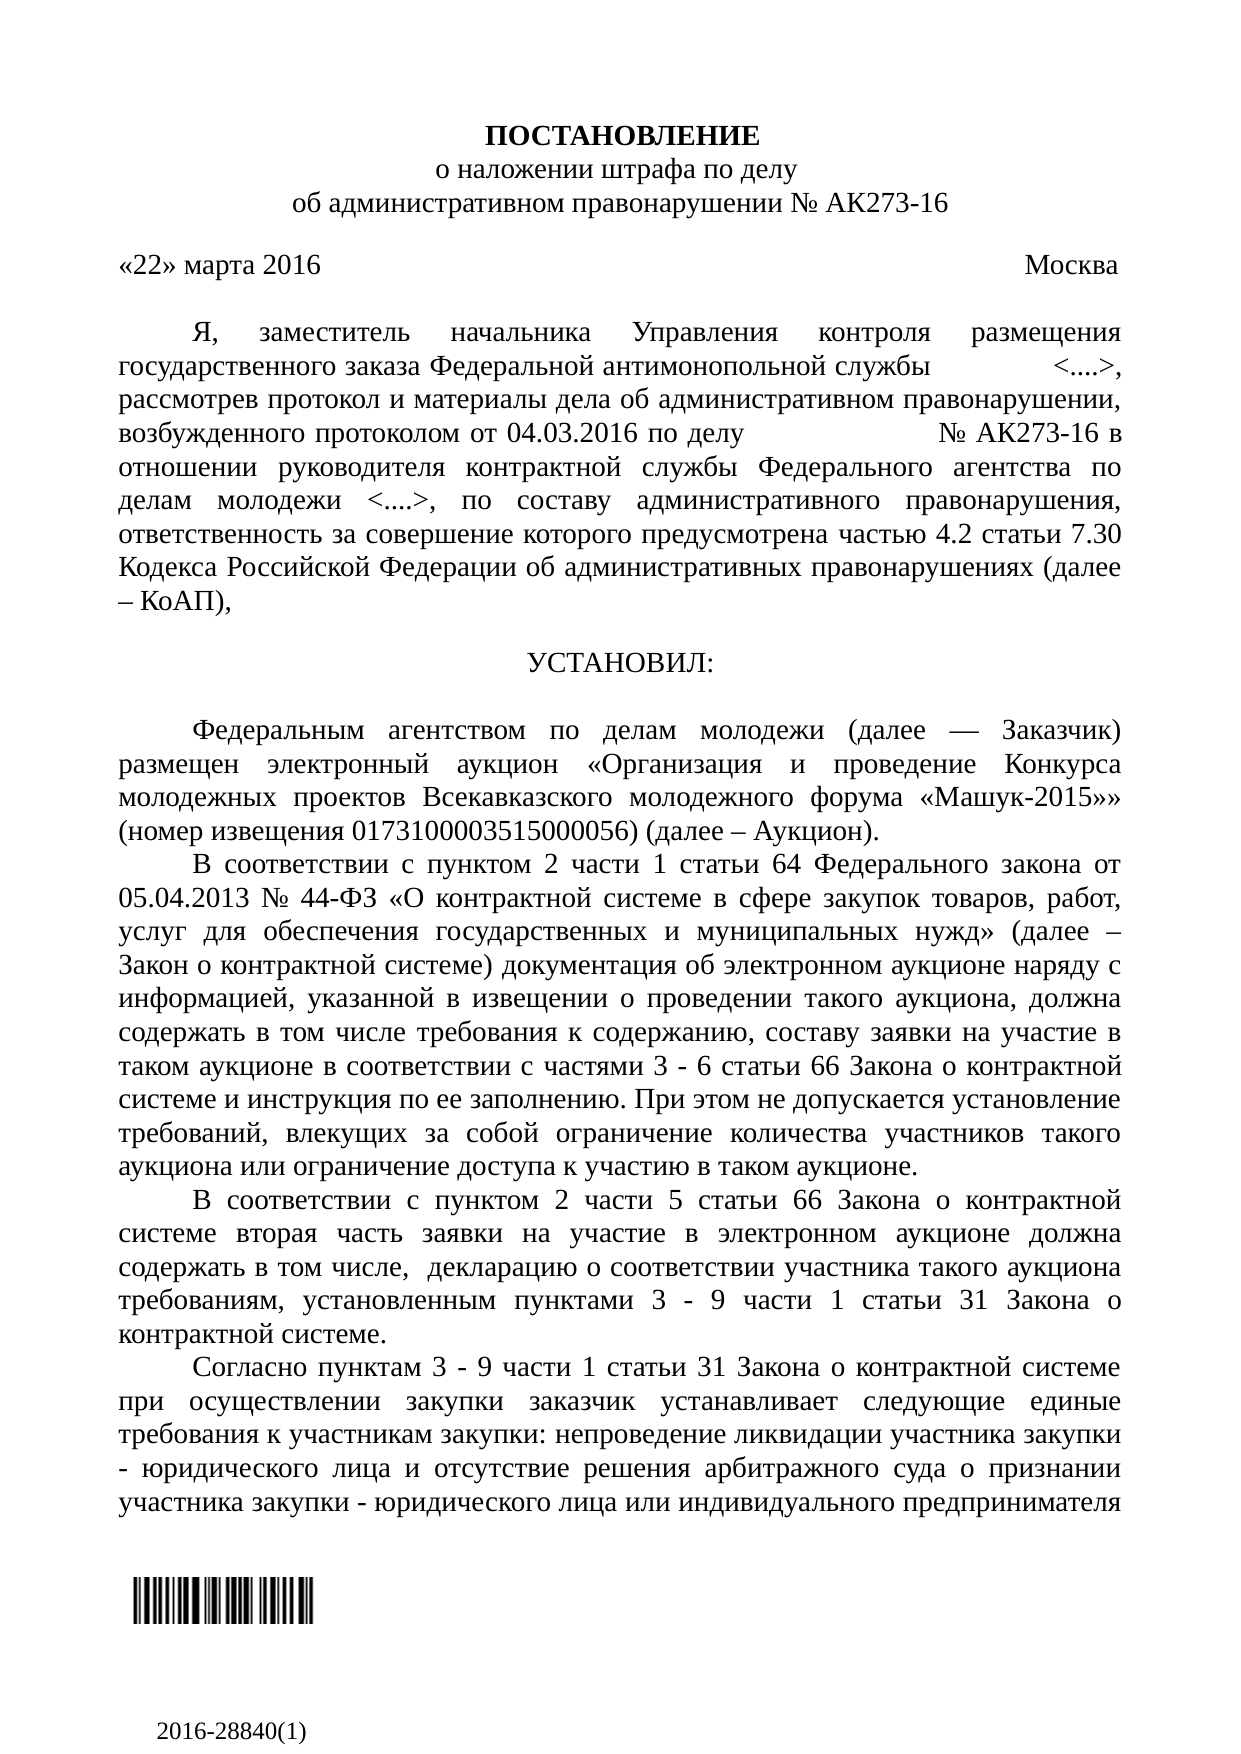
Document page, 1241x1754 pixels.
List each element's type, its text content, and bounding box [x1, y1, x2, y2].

text УСТАНОВИЛ: [118, 645, 1122, 679]
text о наложении штрафа по делу [118, 152, 1122, 185]
text В соответствии с пунктом 2 части 1 статьи 64 Федерального закона от 05.04.2013 № 44-ФЗ «О контрактной системе в сфере закупок товаров, работ, услуг для обеспечения государственных и муниципальных нужд» (далее – Закон о контрактной системе) документация об электронном аукционе наряду с информацией, указанной в извещении о проведении такого аукциона, должна содержать в том числе требования к содержанию, составу заявки на участие в таком аукционе в соответствии с частями 3 - 6 статьи 66 Закона о контрактной системе и инструкция по ее заполнению. При этом не допускается установление требований, влекущих за собой ограничение количества участников такого аукциона или ограничение доступа к участию в таком аукционе. [118, 846, 1122, 1182]
picture [118, 1577, 331, 1624]
text Согласно пунктам 3 - 9 части 1 статьи 31 Закона о контрактной системе при осуществлении закупки заказчик устанавливает следующие единые требования к участникам закупки: непроведение ликвидации участника закупки - юридического лица и отсутствие решения арбитражного суда о признании участника закупки - юридического лица или индивидуального предпринимателя [118, 1349, 1122, 1517]
text ПОСТАНОВЛЕНИЕ [117, 118, 1078, 152]
text В соответствии с пунктом 2 части 5 статьи 66 Закона о контрактной системе вторая часть заявки на участие в электронном аукционе должна содержать в том числе, декларацию о соответствии участника такого аукциона требованиям, установленным пунктами 3 - 9 части 1 статьи 31 Закона о контрактной системе. [118, 1182, 1122, 1349]
text об административном правонарушении № АК273-16 [118, 185, 1122, 219]
text Я, заместитель начальника Управления контроля размещения государственного заказа Федеральной антимонопольной службы <....>, рассмотрев протокол и материалы дела об административном правонарушении, возбужденного протоколом от 04.03.2016 по делу № АК273-16 в отношении руководителя контрактной службы Федерального агентства по делам молодежи <....>, по составу административного правонарушения, ответственность за совершение которого предусмотрена частью 4.2 статьи 7.30 Кодекса Российской Федерации об административных правонарушениях (далее – КоАП), [118, 314, 1122, 616]
text «22» марта 2016 Москва [118, 247, 1122, 281]
text Федеральным агентством по делам молодежи (далее — Заказчик) размещен электронный аукцион «Организация и проведение Конкурса молодежных проектов Всекавказского молодежного форума «Машук-2015»» (номер извещения 0173100003515000056) (далее – Аукцион). [118, 712, 1122, 846]
